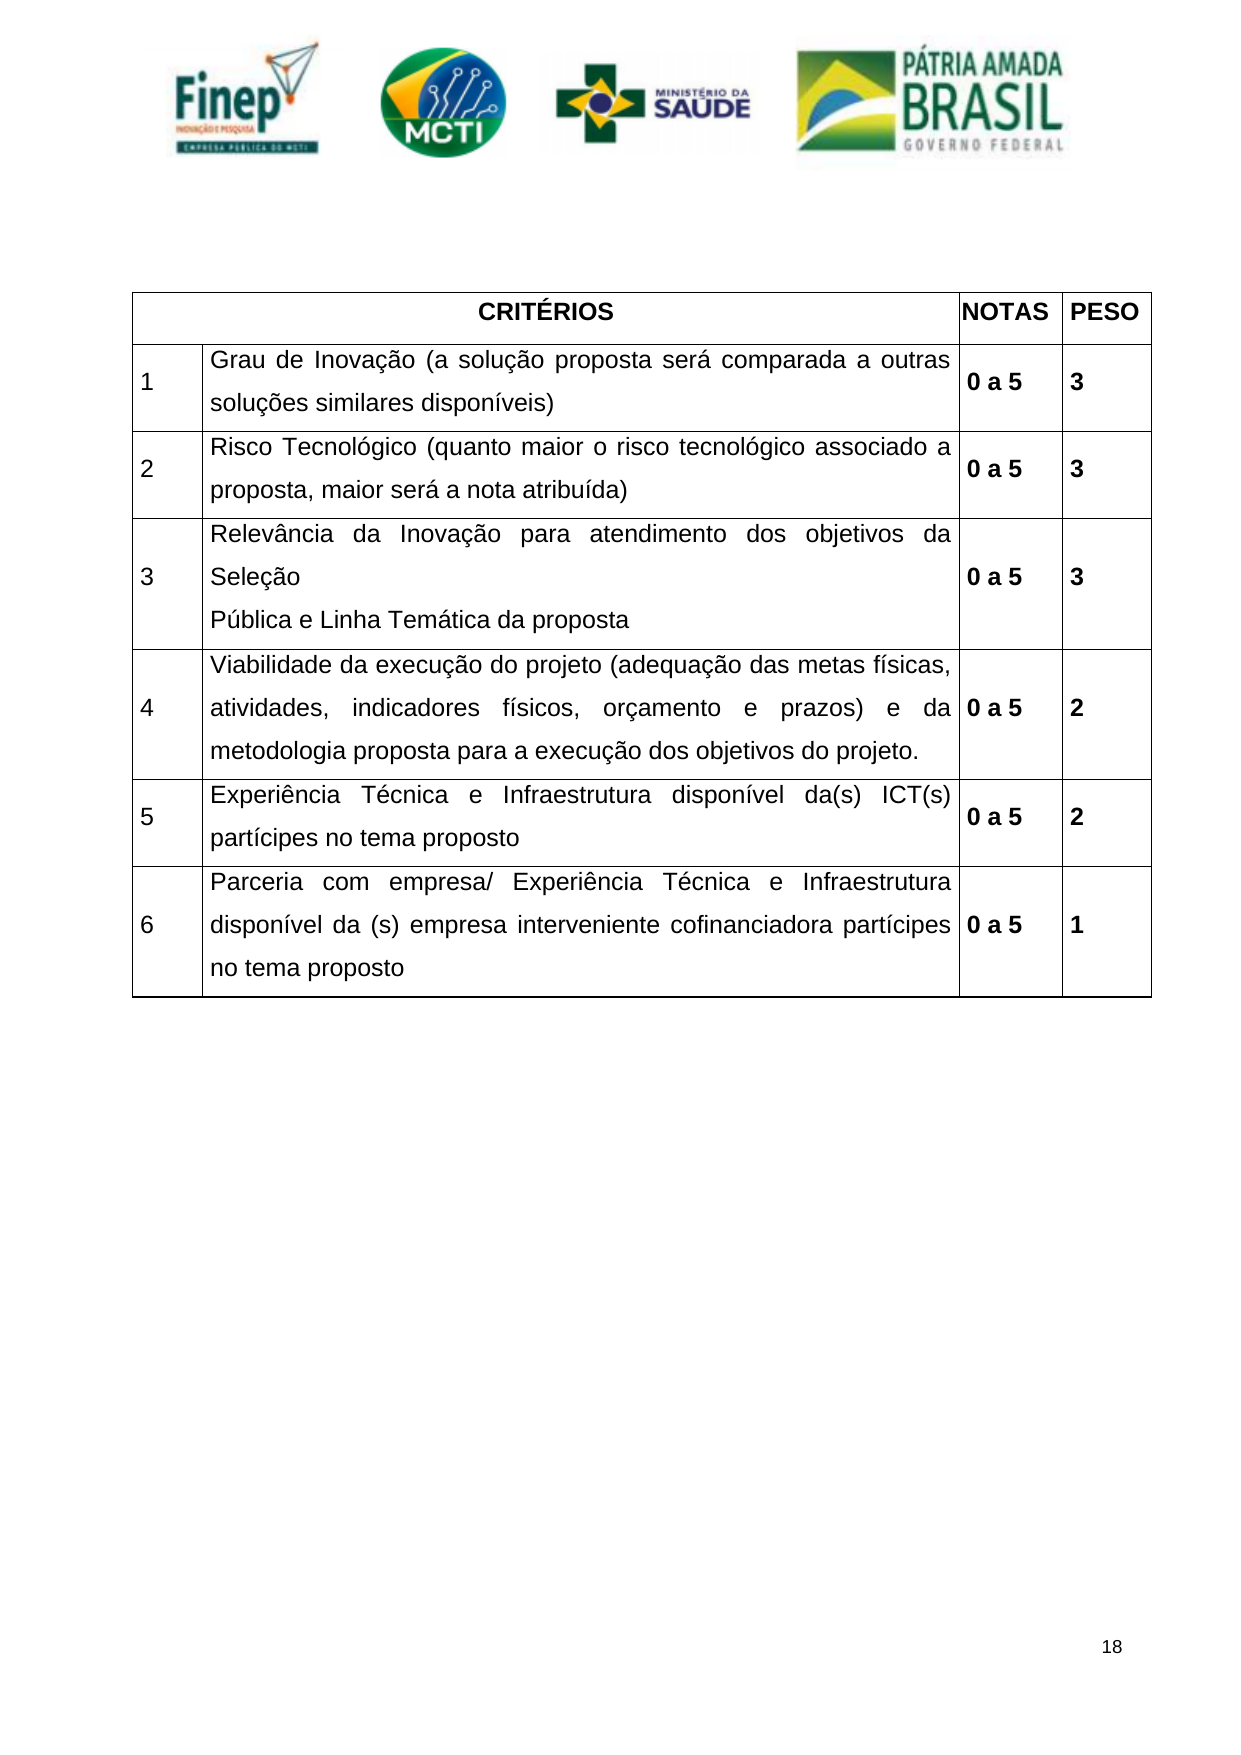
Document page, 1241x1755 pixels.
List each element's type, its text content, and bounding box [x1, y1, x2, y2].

table_cell 2 [1063, 780, 1151, 866]
table_cell Experiência Técnica e Infraestrutura disponível da(s) ICT(s) partícipes no tema proposto [203, 780, 959, 866]
table_cell Risco Tecnológico (quanto maior o risco tecnológico associado a proposta, maior será a nota atribuída) [203, 432, 959, 518]
table_cell 0 a 5 [960, 650, 1062, 779]
table_cell 2 [1063, 650, 1151, 779]
table_cell 6 [133, 867, 202, 996]
table_cell Relevância da Inovação para atendimento dos objetivos da Seleção Pública e Linha Temática da proposta [203, 519, 959, 648]
table_cell Parceria com empresa/ Experiência Técnica e Infraestrutura disponível da (s) empresa interveniente cofinanciadora partícipes no tema proposto [203, 867, 959, 996]
table_cell 2 [133, 432, 202, 518]
table_cell 5 [133, 780, 202, 866]
table_cell 3 [1063, 345, 1151, 431]
table_cell Grau de Inovação (a solução proposta será comparada a outras soluções similares disponíveis) [203, 345, 959, 431]
table_cell 3 [133, 519, 202, 648]
table_header PESO [1063, 293, 1151, 344]
table_cell 0 a 5 [960, 345, 1062, 431]
table_cell 3 [1063, 432, 1151, 518]
table_header CRITÉRIOS [133, 293, 959, 344]
table_cell 3 [1063, 519, 1151, 648]
table_header NOTAS [960, 293, 1062, 344]
table_cell 0 a 5 [960, 867, 1062, 996]
table_cell 1 [1063, 867, 1151, 996]
table_cell 0 a 5 [960, 432, 1062, 518]
table_cell 4 [133, 650, 202, 779]
table_cell 0 a 5 [960, 519, 1062, 648]
table_cell 1 [133, 345, 202, 431]
table_cell 0 a 5 [960, 780, 1062, 866]
table_cell Viabilidade da execução do projeto (adequação das metas físicas, atividades, indicadores físicos, orçamento e prazos) e da metodologia proposta para a execução dos objetivos do projeto. [203, 650, 959, 779]
